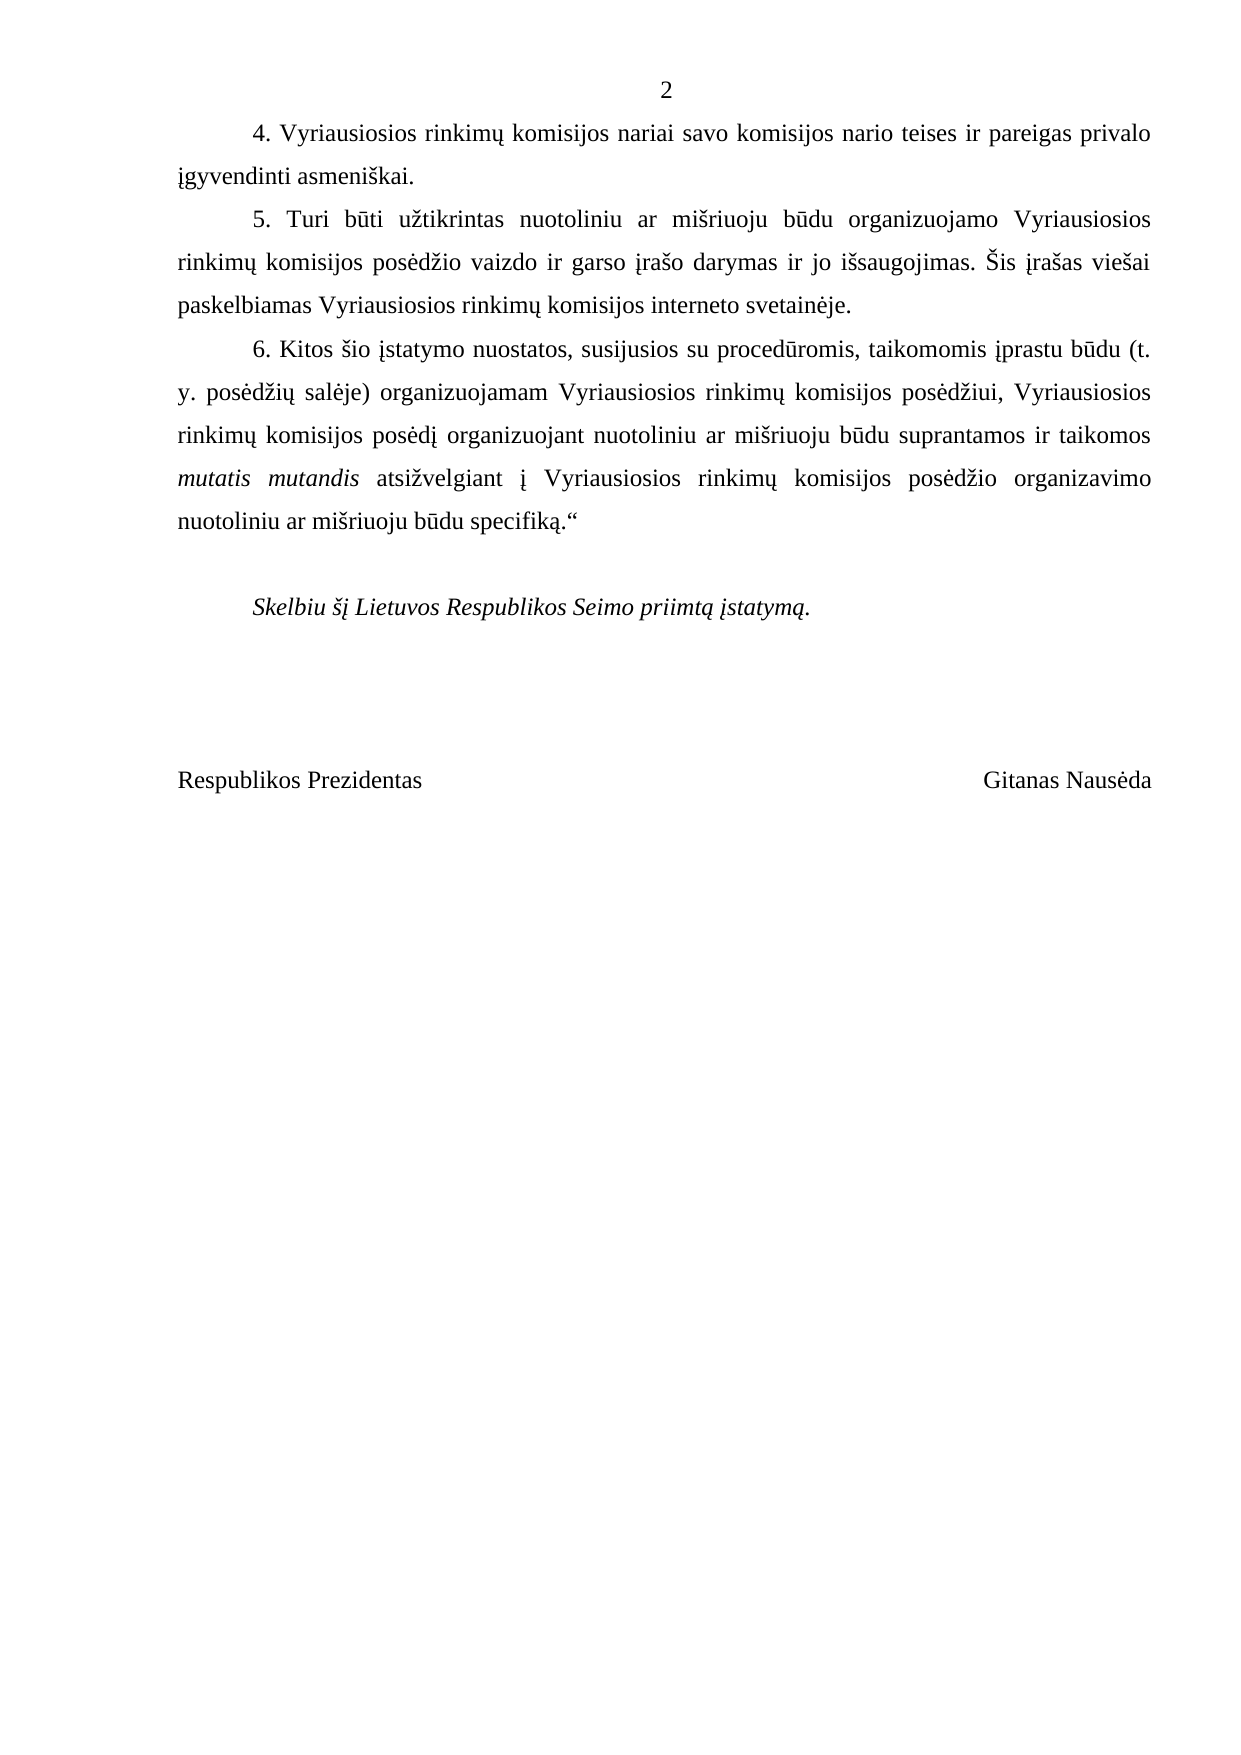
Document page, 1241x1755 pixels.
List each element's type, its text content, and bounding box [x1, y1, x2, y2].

text Respublikos Prezidentas Gitanas Nausėda [177, 765, 1152, 794]
text Skelbiu šį Lietuvos Respublikos Seimo priimtą įstatymą. [177, 592, 1152, 621]
text 4. Vyriausiosios rinkimų komisijos nariai savo komisijos nario teises ir pareigas privalo įgyvendinti asmeniškai. [177, 118, 1152, 190]
text 5. Turi būti užtikrintas nuotoliniu ar mišriuoju būdu organizuojamo Vyriausiosios rinkimų komisijos posėdžio vaizdo ir garso įrašo darymas ir jo išsaugojimas. Šis įrašas viešai paskelbiamas Vyriausiosios rinkimų komisijos interneto svetainėje. [177, 204, 1152, 319]
text 6. Kitos šio įstatymo nuostatos, susijusios su procedūromis, taikomomis įprastu būdu (t. y. posėdžių salėje) organizuojamam Vyriausiosios rinkimų komisijos posėdžiui, Vyriausiosios rinkimų komisijos posėdį organizuojant nuotoliniu ar mišriuoju būdu suprantamos ir taikomos mutatis mutandis atsižvelgiant į Vyriausiosios rinkimų komisijos posėdžio organizavimo nuotoliniu ar mišriuoju būdu specifiką.“ [177, 334, 1152, 535]
